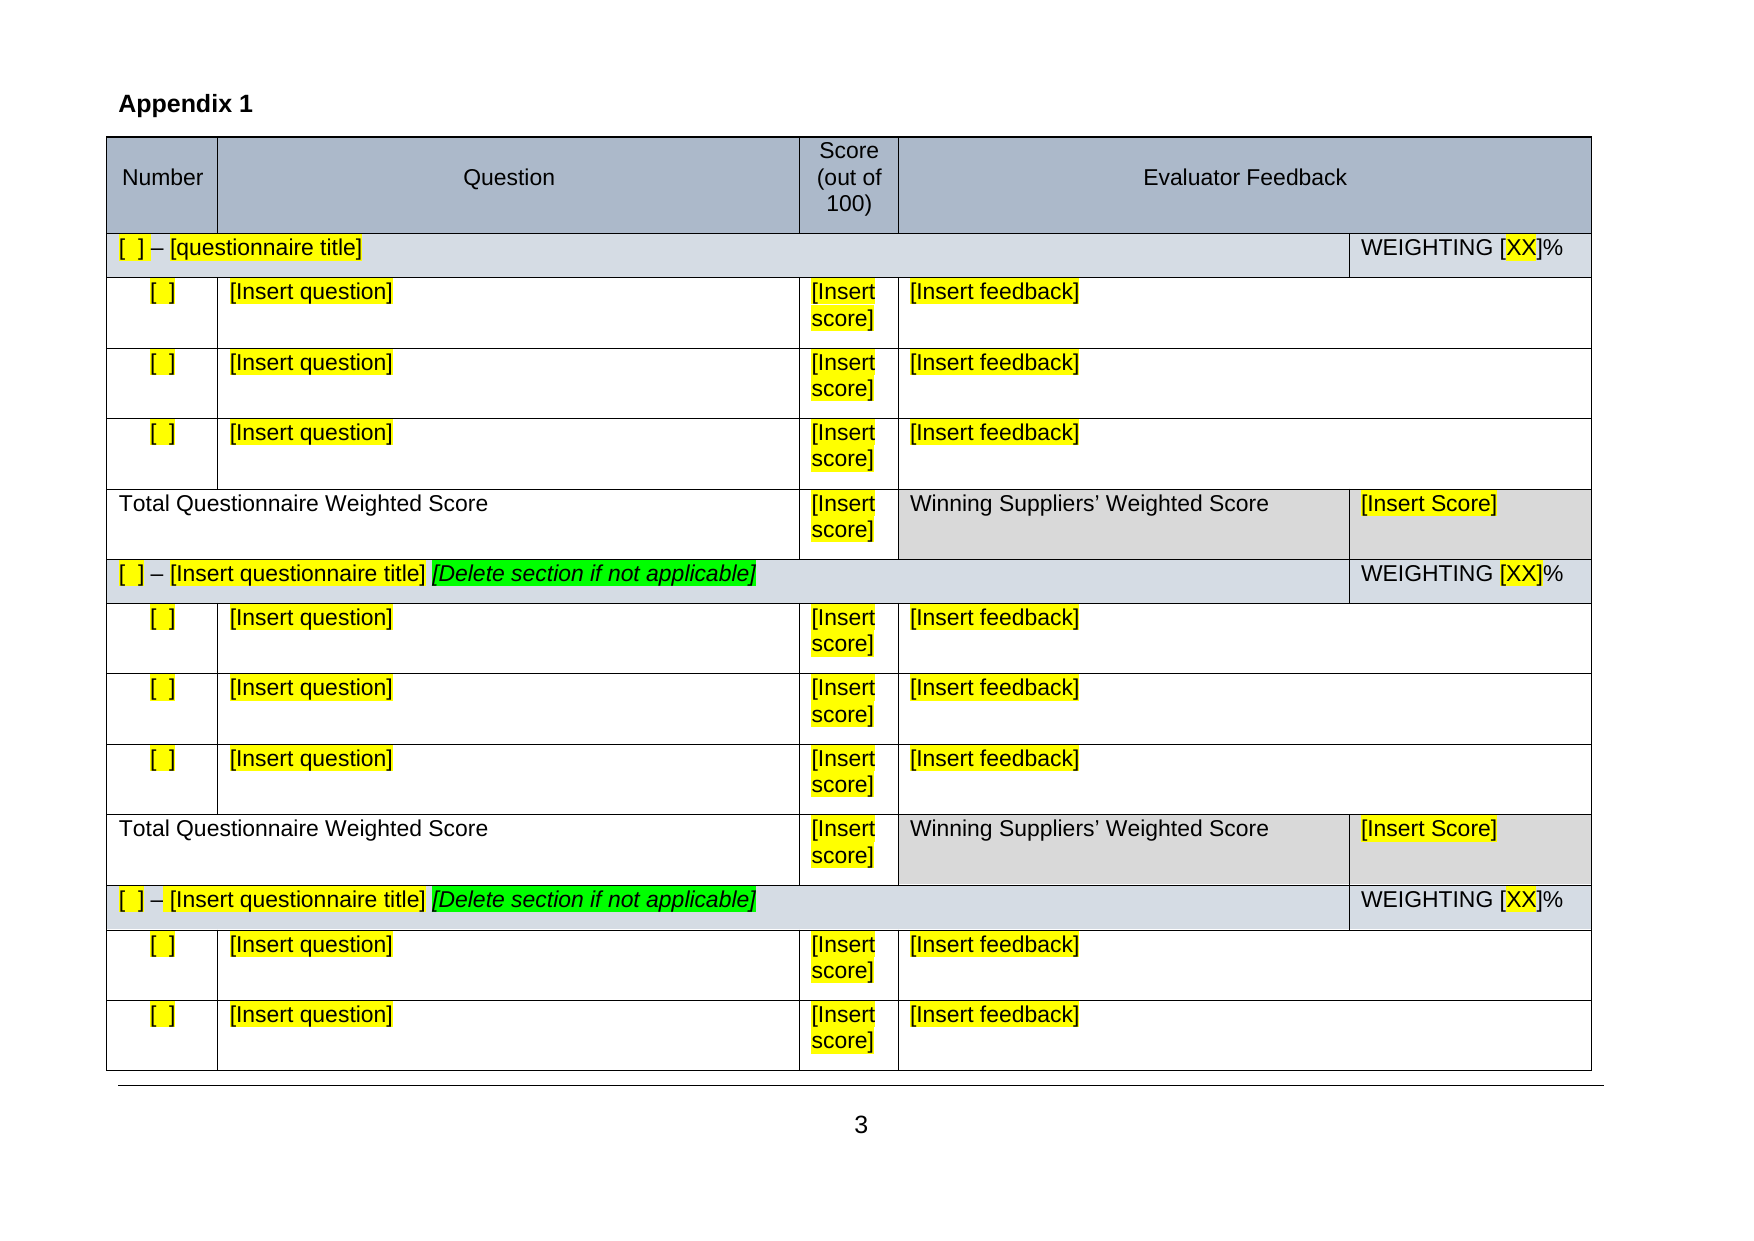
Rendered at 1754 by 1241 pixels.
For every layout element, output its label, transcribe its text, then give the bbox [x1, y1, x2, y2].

table_cell [Insert score] [800, 745, 898, 814]
table_header Number [107, 138, 217, 233]
table_cell WEIGHTING [XX]% [1350, 234, 1591, 277]
table_cell [Insert question] [218, 745, 799, 814]
table_cell [ ] [107, 349, 217, 418]
table_cell [Insert Score] [1350, 815, 1591, 884]
table_cell [ ] – [questionnaire title] [107, 234, 1349, 277]
table_header Evaluator Feedback [899, 138, 1591, 233]
table_cell [Insert question] [218, 349, 799, 418]
table_cell [ ] [107, 674, 217, 744]
table_cell [Insert feedback] [899, 931, 1591, 1000]
table_cell [Insert Score] [1350, 490, 1591, 559]
table_cell [Insert score] [800, 349, 898, 418]
table_cell [Insert feedback] [899, 278, 1591, 348]
text Appendix 1 [118, 89, 1604, 117]
table_cell [Insert question] [218, 278, 799, 348]
table_cell [Insert feedback] [899, 419, 1591, 488]
table_header Score (out of 100) [800, 138, 898, 233]
table_cell WEIGHTING [XX]% [1350, 886, 1591, 929]
table_cell [Insert score] [800, 419, 898, 488]
table_cell Winning Suppliers’ Weighted Score [899, 490, 1349, 559]
table_cell [Insert score] [800, 1001, 898, 1070]
table_cell Total Questionnaire Weighted Score [107, 490, 799, 559]
table_cell [Insert feedback] [899, 1001, 1591, 1070]
table_cell [Insert score] [800, 604, 898, 673]
table_cell Winning Suppliers’ Weighted Score [899, 815, 1349, 884]
table_cell [Insert question] [218, 931, 799, 1000]
table_cell [Insert score] [800, 278, 898, 348]
table_cell [ ] – [Insert questionnaire title] [Delete section if not applicable] [107, 560, 1349, 603]
table_cell [Insert score] [800, 815, 898, 884]
table_cell [Insert question] [218, 1001, 799, 1070]
table_cell [Insert feedback] [899, 349, 1591, 418]
table_header Question [218, 138, 799, 233]
table_cell [Insert score] [800, 931, 898, 1000]
table_cell [Insert feedback] [899, 604, 1591, 673]
table_cell [Insert question] [218, 674, 799, 744]
table_cell [Insert question] [218, 419, 799, 488]
table_cell Total Questionnaire Weighted Score [107, 815, 799, 884]
table_cell [Insert score] [800, 490, 898, 559]
table_cell [Insert question] [218, 604, 799, 673]
table_cell [ ] [107, 931, 217, 1000]
table_cell [Insert feedback] [899, 674, 1591, 744]
table_cell [Insert score] [800, 674, 898, 744]
table_cell [ ] [107, 419, 217, 488]
table_cell [ ] [107, 745, 217, 814]
table_cell [Insert feedback] [899, 745, 1591, 814]
table_cell [ ] [107, 278, 217, 348]
table_cell WEIGHTING [XX]% [1350, 560, 1591, 603]
table_cell [ ] – [Insert questionnaire title] [Delete section if not applicable] [107, 886, 1349, 929]
table_cell [ ] [107, 604, 217, 673]
table_cell [ ] [107, 1001, 217, 1070]
